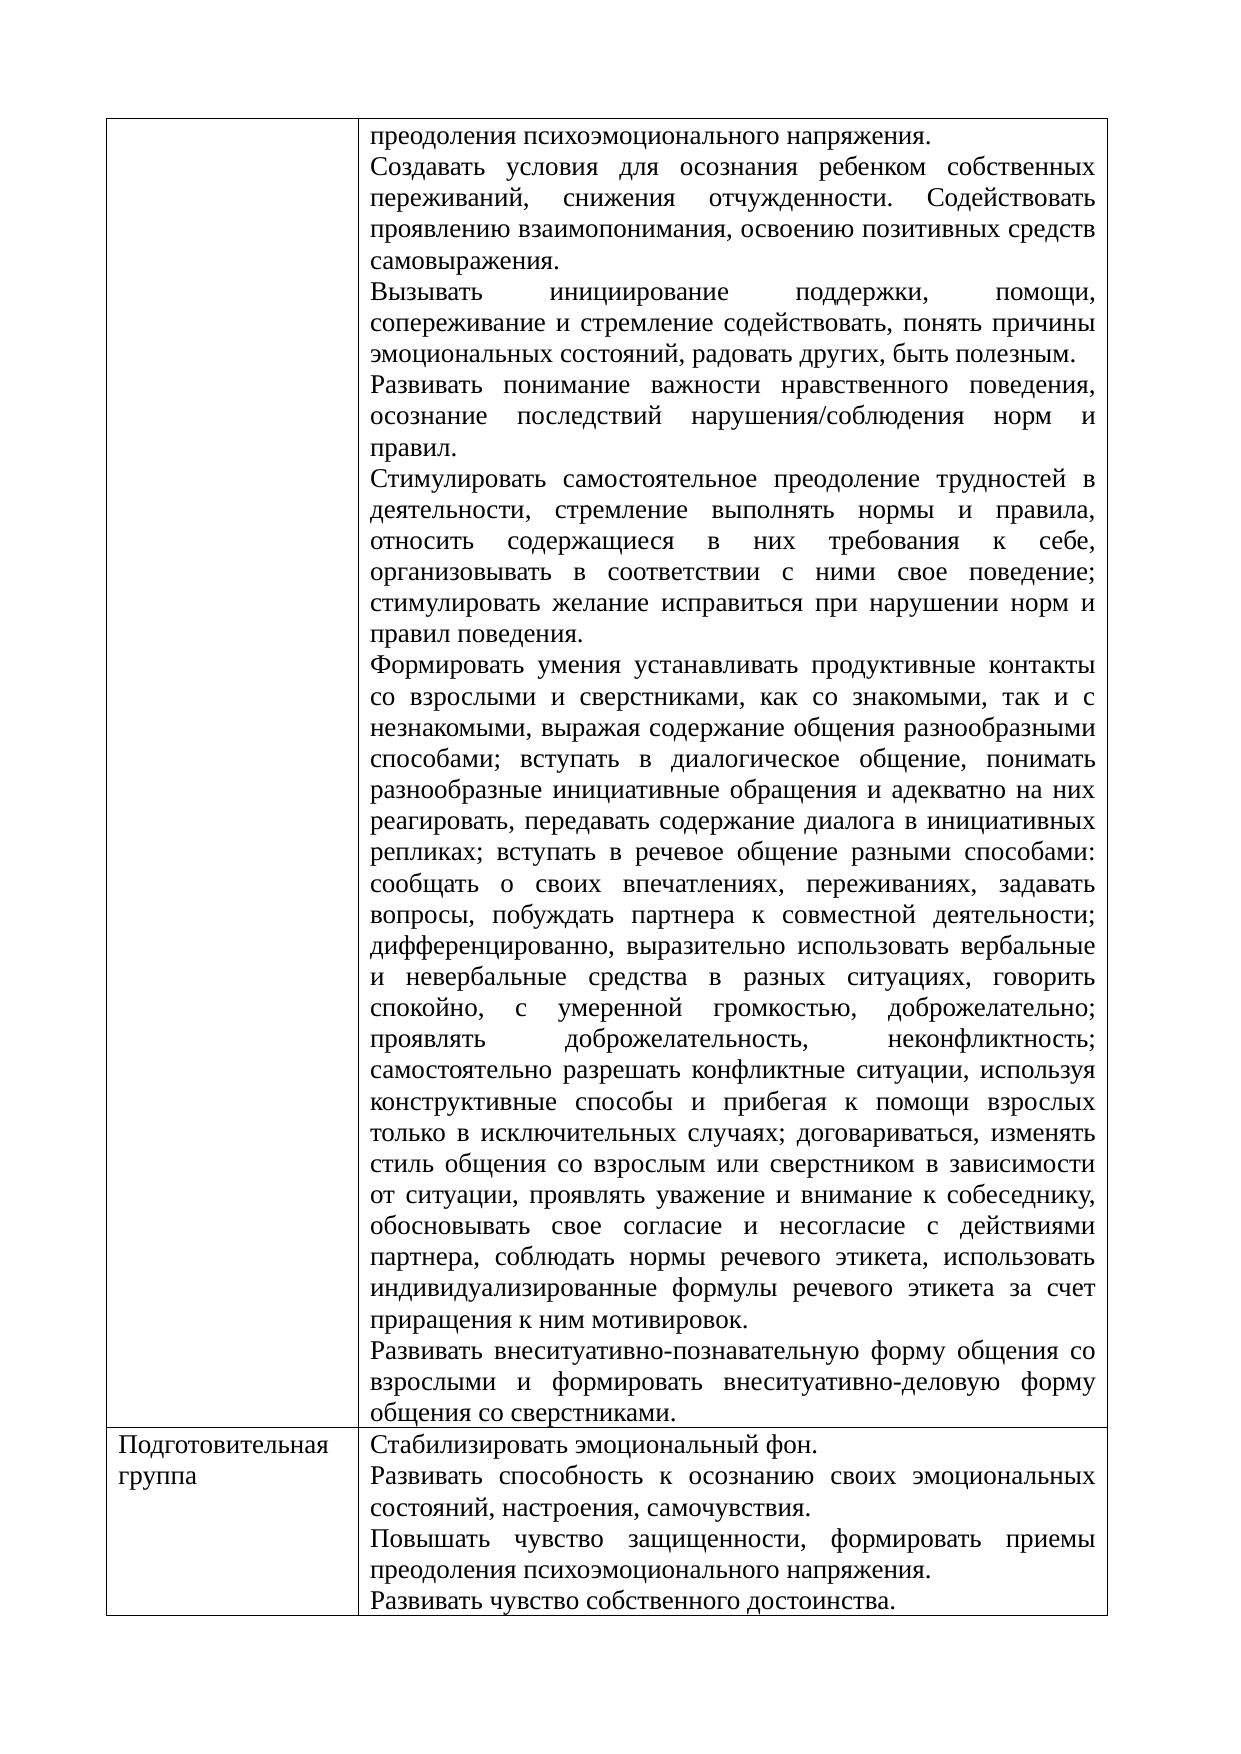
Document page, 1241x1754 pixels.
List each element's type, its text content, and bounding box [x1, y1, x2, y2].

table_cell преодоления психоэмоционального напряжения. Создавать условия для осознания ребенком собственных переживаний, снижения отчужденности. Содействовать проявлению взаимопонимания, освоению позитивных средств самовыражения. Вызывать инициирование поддержки, помощи, сопереживание и стремление содействовать, понять причины эмоциональных состояний, радовать других, быть полезным. Развивать понимание важности нравственного поведения, осознание последствий нарушения/соблюдения норм и правил. Стимулировать самостоятельное преодоление трудностей в деятельности, стремление выполнять нормы и правила, относить содержащиеся в них требования к себе, организовывать в соответствии с ними свое поведение; стимулировать желание исправиться при нарушении норм и правил поведения. Формировать умения устанавливать продуктивные контакты со взрослыми и сверстниками, как со знакомыми, так и с незнакомыми, выражая содержание общения разнообразными способами; вступать в диалогическое общение, понимать разнообразные инициативные обращения и адекватно на них реагировать, передавать содержание диалога в инициативных репликах; вступать в речевое общение разными способами: сообщать о своих впечатлениях, переживаниях, задавать вопросы, побуждать партнера к совместной деятельности; дифференцированно, выразительно использовать вербальные и невербальные средства в разных ситуациях, говорить спокойно, с умеренной громкостью, доброжелательно; проявлять доброжелательность, неконфликтность; самостоятельно разрешать конфликтные ситуации, используя конструктивные способы и прибегая к помощи взрослых только в исключительных случаях; договариваться, изменять стиль общения со взрослым или сверстником в зависимости от ситуации, проявлять уважение и внимание к собеседнику, обосновывать свое согласие и несогласие с действиями партнера, соблюдать нормы речевого этикета, использовать индивидуализированные формулы речевого этикета за счет приращения к ним мотивировок. Развивать внеситуативно-познавательную форму общения со взрослыми и формировать внеситуативно-деловую форму общения со сверстниками. [359, 119, 1107, 1427]
table_cell Подготовительная группа [107, 1428, 358, 1615]
table_cell [107, 119, 358, 1427]
table_cell Стабилизировать эмоциональный фон. Развивать способность к осознанию своих эмоциональных состояний, настроения, самочувствия. Повышать чувство защищенности, формировать приемы преодоления психоэмоционального напряжения. Развивать чувство собственного достоинства. [359, 1428, 1107, 1615]
